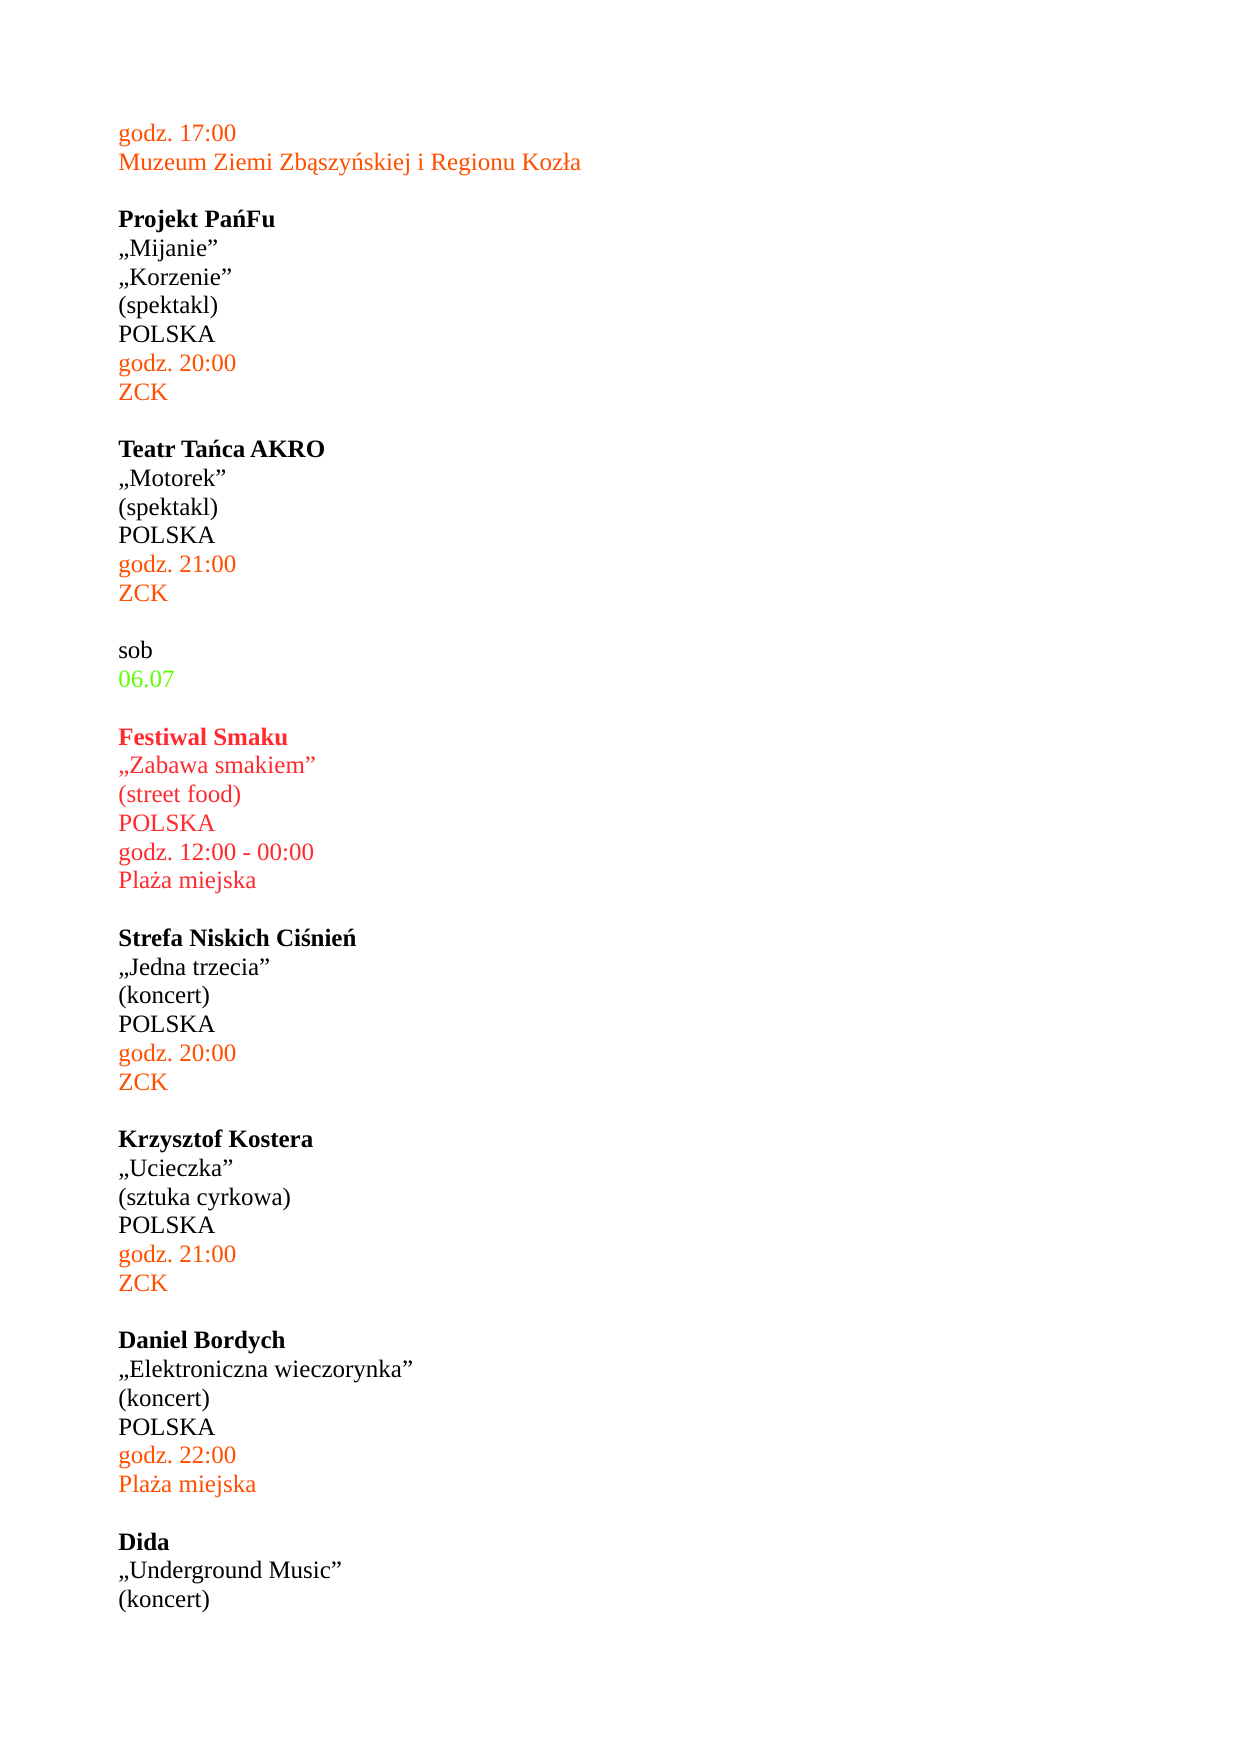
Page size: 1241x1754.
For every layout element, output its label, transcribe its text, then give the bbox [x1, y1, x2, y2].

text (koncert) [118, 1584, 1122, 1613]
text POLSKA [118, 1412, 1122, 1441]
text ZCK [118, 578, 1122, 636]
text (spektakl) [118, 291, 1122, 319]
text Plaża miejska [118, 866, 1122, 923]
text godz. 12:00 - 00:00 [118, 837, 1122, 866]
text POLSKA [118, 808, 1122, 837]
text Strefa Niskich Ciśnień [118, 923, 1122, 952]
text Teatr Tańca AKRO [118, 434, 1122, 463]
text godz. 21:00 [118, 1239, 1122, 1268]
text godz. 21:00 [118, 549, 1122, 578]
text Plaża miejska [118, 1469, 1122, 1527]
text godz. 20:00 [118, 348, 1122, 377]
text godz. 20:00 [118, 1038, 1122, 1067]
text Projekt PańFu [118, 204, 1122, 233]
text „Korzenie” [118, 262, 1122, 291]
text sob [118, 636, 1122, 664]
text (koncert) [118, 981, 1122, 1009]
text (sztuka cyrkowa) [118, 1182, 1122, 1211]
text (spektakl) [118, 492, 1122, 521]
text POLSKA [118, 1009, 1122, 1038]
text „Mijanie” [118, 233, 1122, 262]
text POLSKA [118, 319, 1122, 348]
text ZCK [118, 377, 1122, 434]
text POLSKA [118, 521, 1122, 549]
text POLSKA [118, 1211, 1122, 1239]
text (street food) [118, 779, 1122, 808]
text „Underground Music” [118, 1556, 1122, 1584]
text „Elektroniczna wieczorynka” [118, 1354, 1122, 1383]
text (koncert) [118, 1383, 1122, 1412]
text Muzeum Ziemi Zbąszyńskiej i Regionu Kozła [118, 147, 1122, 204]
text „Zabawa smakiem” [118, 751, 1122, 779]
text „Motorek” [118, 463, 1122, 492]
text ZCK [118, 1067, 1122, 1124]
text godz. 22:00 [118, 1441, 1122, 1469]
text Daniel Bordych [118, 1326, 1122, 1354]
text Krzysztof Kostera [118, 1124, 1122, 1153]
text „Ucieczka” [118, 1153, 1122, 1182]
text Dida [118, 1527, 1122, 1556]
text 06.07 Festiwal Smaku [118, 664, 1122, 751]
text „Jedna trzecia” [118, 952, 1122, 981]
text ZCK [118, 1268, 1122, 1326]
text godz. 17:00 [118, 118, 1122, 147]
